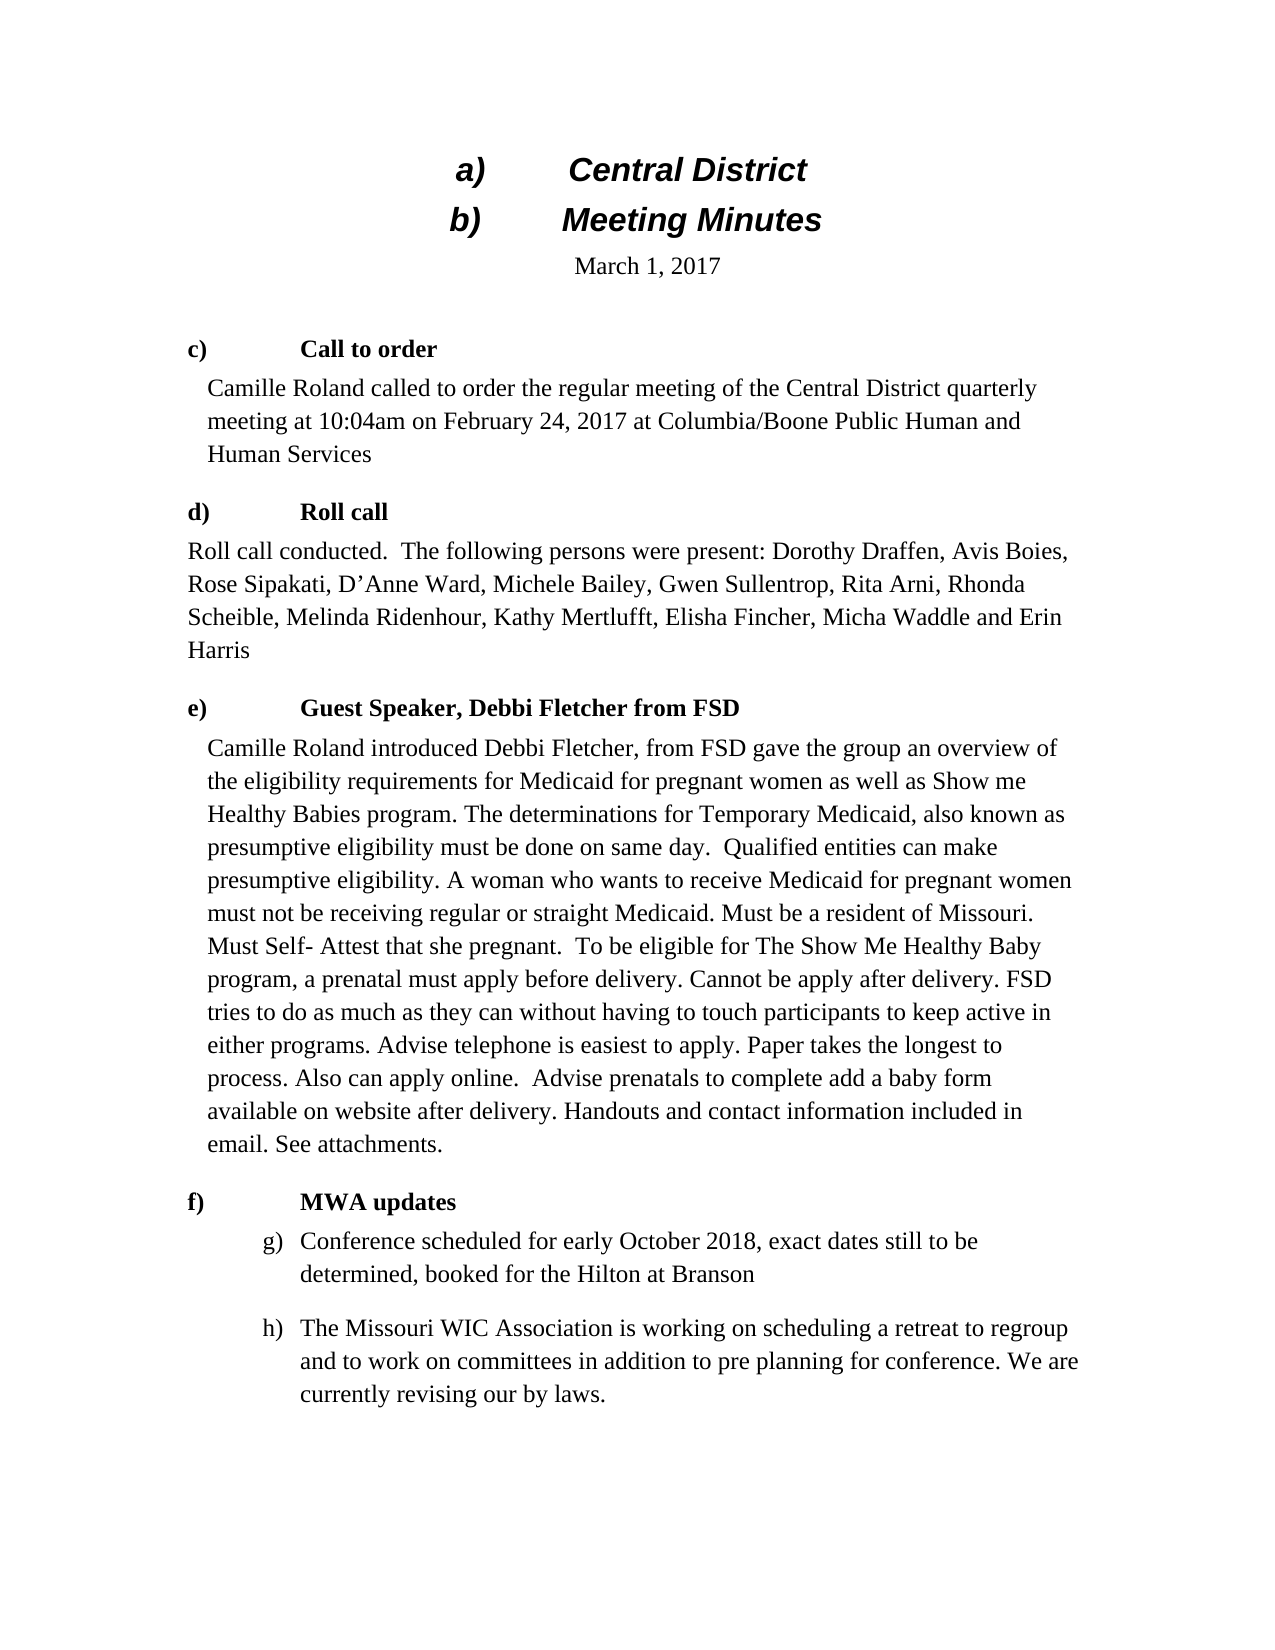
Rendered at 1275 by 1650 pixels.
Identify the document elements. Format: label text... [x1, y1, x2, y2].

list Call to order [187, 334, 1087, 363]
text Camille Roland called to order the regular meeting of the Central District quarterly meeting at 10:04am on February 24, 2017 at Columbia/Boone Public Human and Human Services [207, 373, 1087, 468]
list Guest Speaker, Debbi Fletcher from FSD [187, 693, 1087, 722]
subtitle Meeting Minutes [187, 200, 1087, 239]
text Roll call conducted. The following persons were present: Dorothy Draffen, Avis Boies, Rose Sipakati, D’Anne Ward, Michele Bailey, Gwen Sullentrop, Rita Arni, Rhonda Scheible, Melinda Ridenhour, Kathy Mertlufft, Elisha Fincher, Micha Waddle and Erin Harris [187, 536, 1087, 664]
list MWA updates [187, 1187, 1087, 1216]
subtitle Central District [187, 150, 1087, 188]
list Roll call [187, 497, 1087, 526]
text March 1, 2017 [207, 251, 1087, 279]
subtitle The Missouri WIC Association is working on scheduling a retreat to regroup and to work on committees in addition to pre planning for conference. We are currently revising our by laws. [262, 1313, 1087, 1408]
text Camille Roland introduced Debbi Fletcher, from FSD gave the group an overview of the eligibility requirements for Medicaid for pregnant women as well as Show me Healthy Babies program. The determinations for Temporary Medicaid, also known as presumptive eligibility must be done on same day. Qualified entities can make presumptive eligibility. A woman who wants to receive Medicaid for pregnant women must not be receiving regular or straight Medicaid. Must be a resident of Missouri. Must Self- Attest that she pregnant. To be eligible for The Show Me Healthy Baby program, a prenatal must apply before delivery. Cannot be apply after delivery. FSD tries to do as much as they can without having to touch participants to keep active in either programs. Advise telephone is easiest to apply. Paper takes the longest to process. Also can apply online. Advise prenatals to complete add a baby form available on website after delivery. Handouts and contact information included in email. See attachments. [207, 733, 1087, 1158]
subtitle Conference scheduled for early October 2018, exact dates still to be determined, booked for the Hilton at Branson [262, 1226, 1087, 1288]
